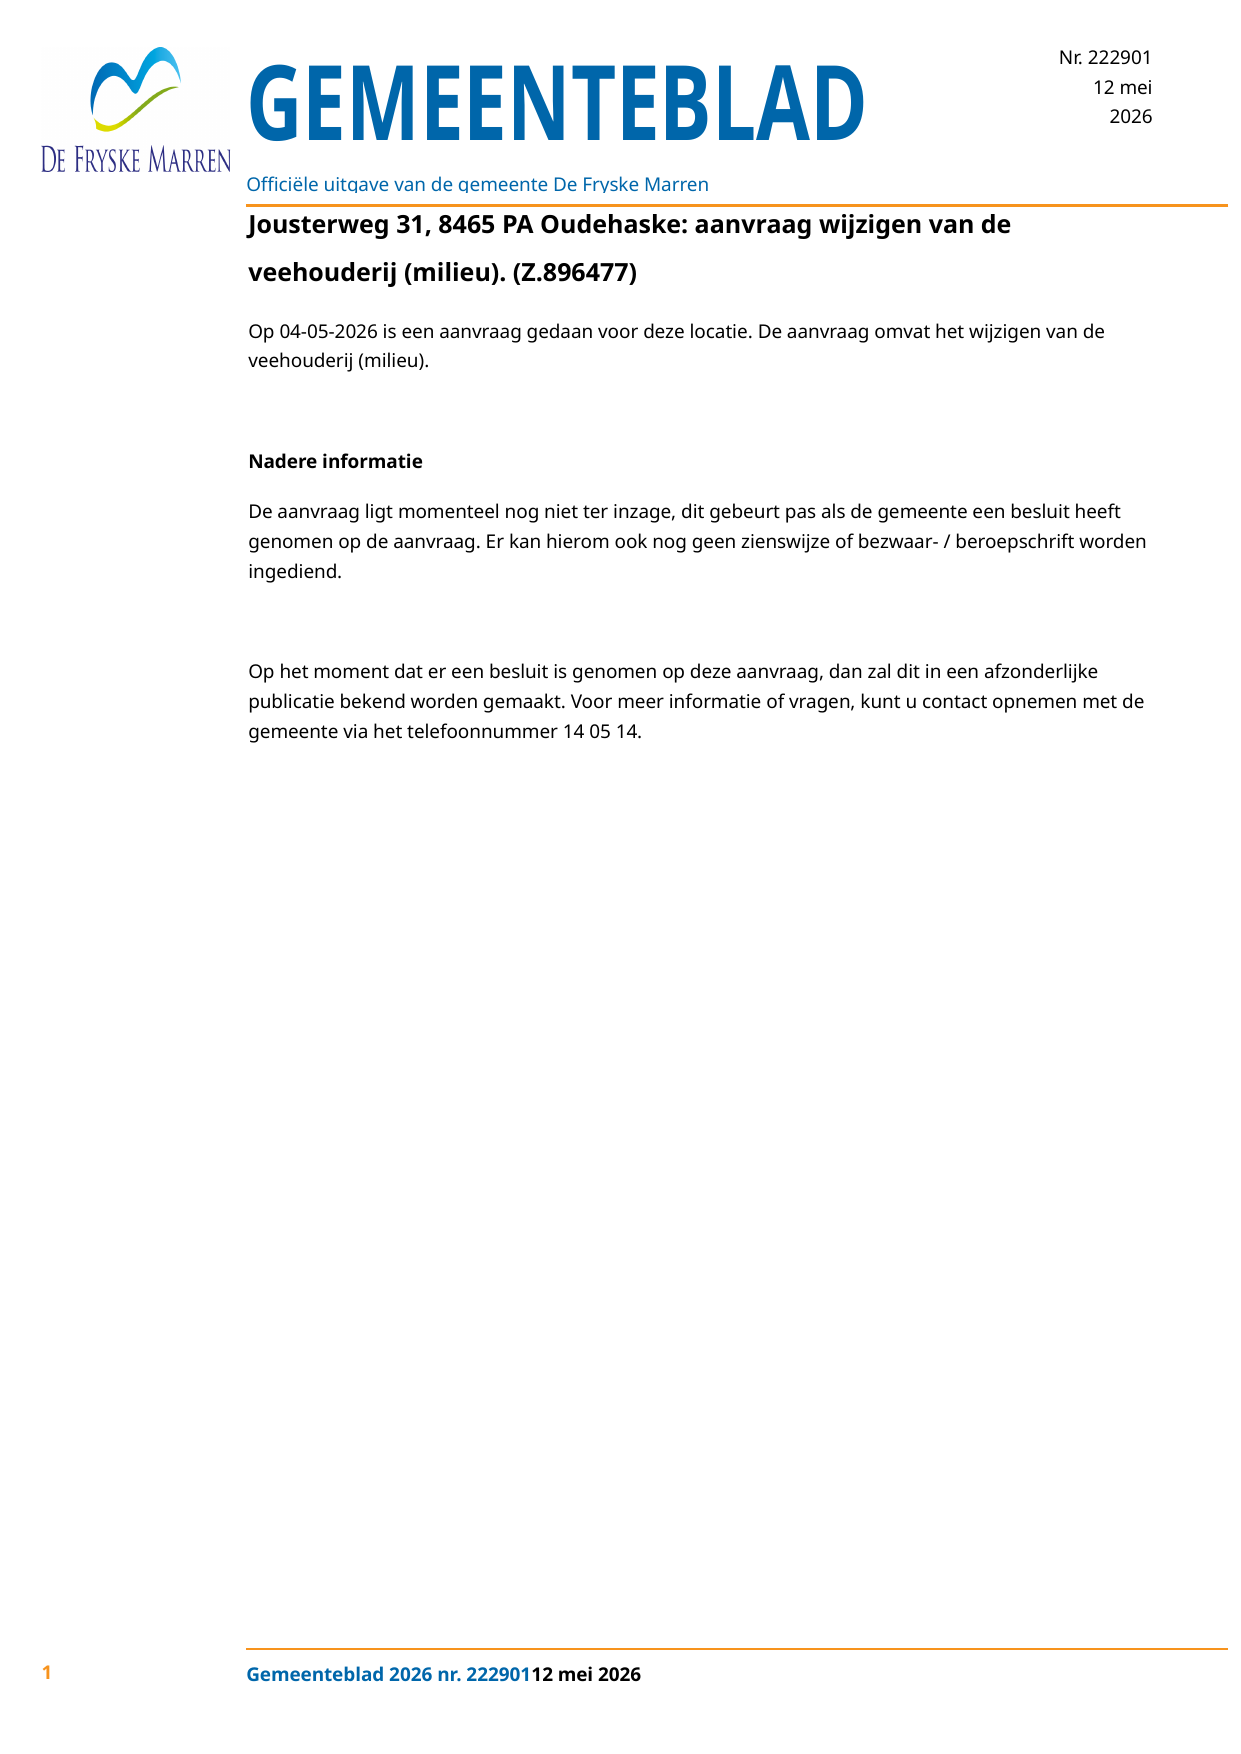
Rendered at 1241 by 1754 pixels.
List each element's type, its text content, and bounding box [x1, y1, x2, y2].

text De aanvraag ligt momenteel nog niet ter inzage, dit gebeurt pas als de gemeente een besluit heeft genomen op de aanvraag. Er kan hierom ook nog geen zienswijze of bezwaar- / beroepschrift worden ingediend. [248, 499, 1152, 584]
text Op 04-05-2026 is een aanvraag gedaan voor deze locatie. De aanvraag omvat het wijzigen van de veehouderij (milieu). [248, 318, 1152, 373]
text Nadere informatie [248, 448, 1152, 474]
text Op het moment dat er een besluit is genomen op deze aanvraag, dan zal dit in een afzonderlijke publicatie bekend worden gemaakt. Voor meer informatie of vragen, kunt u contact opnemen met de gemeente via het telefoonnummer 14 05 14. [248, 659, 1152, 744]
picture [41, 47, 231, 172]
text Jousterweg 31, 8465 PA Oudehaske: aanvraag wijzigen van de veehouderij (milieu). (Z.896477) [248, 207, 1152, 288]
